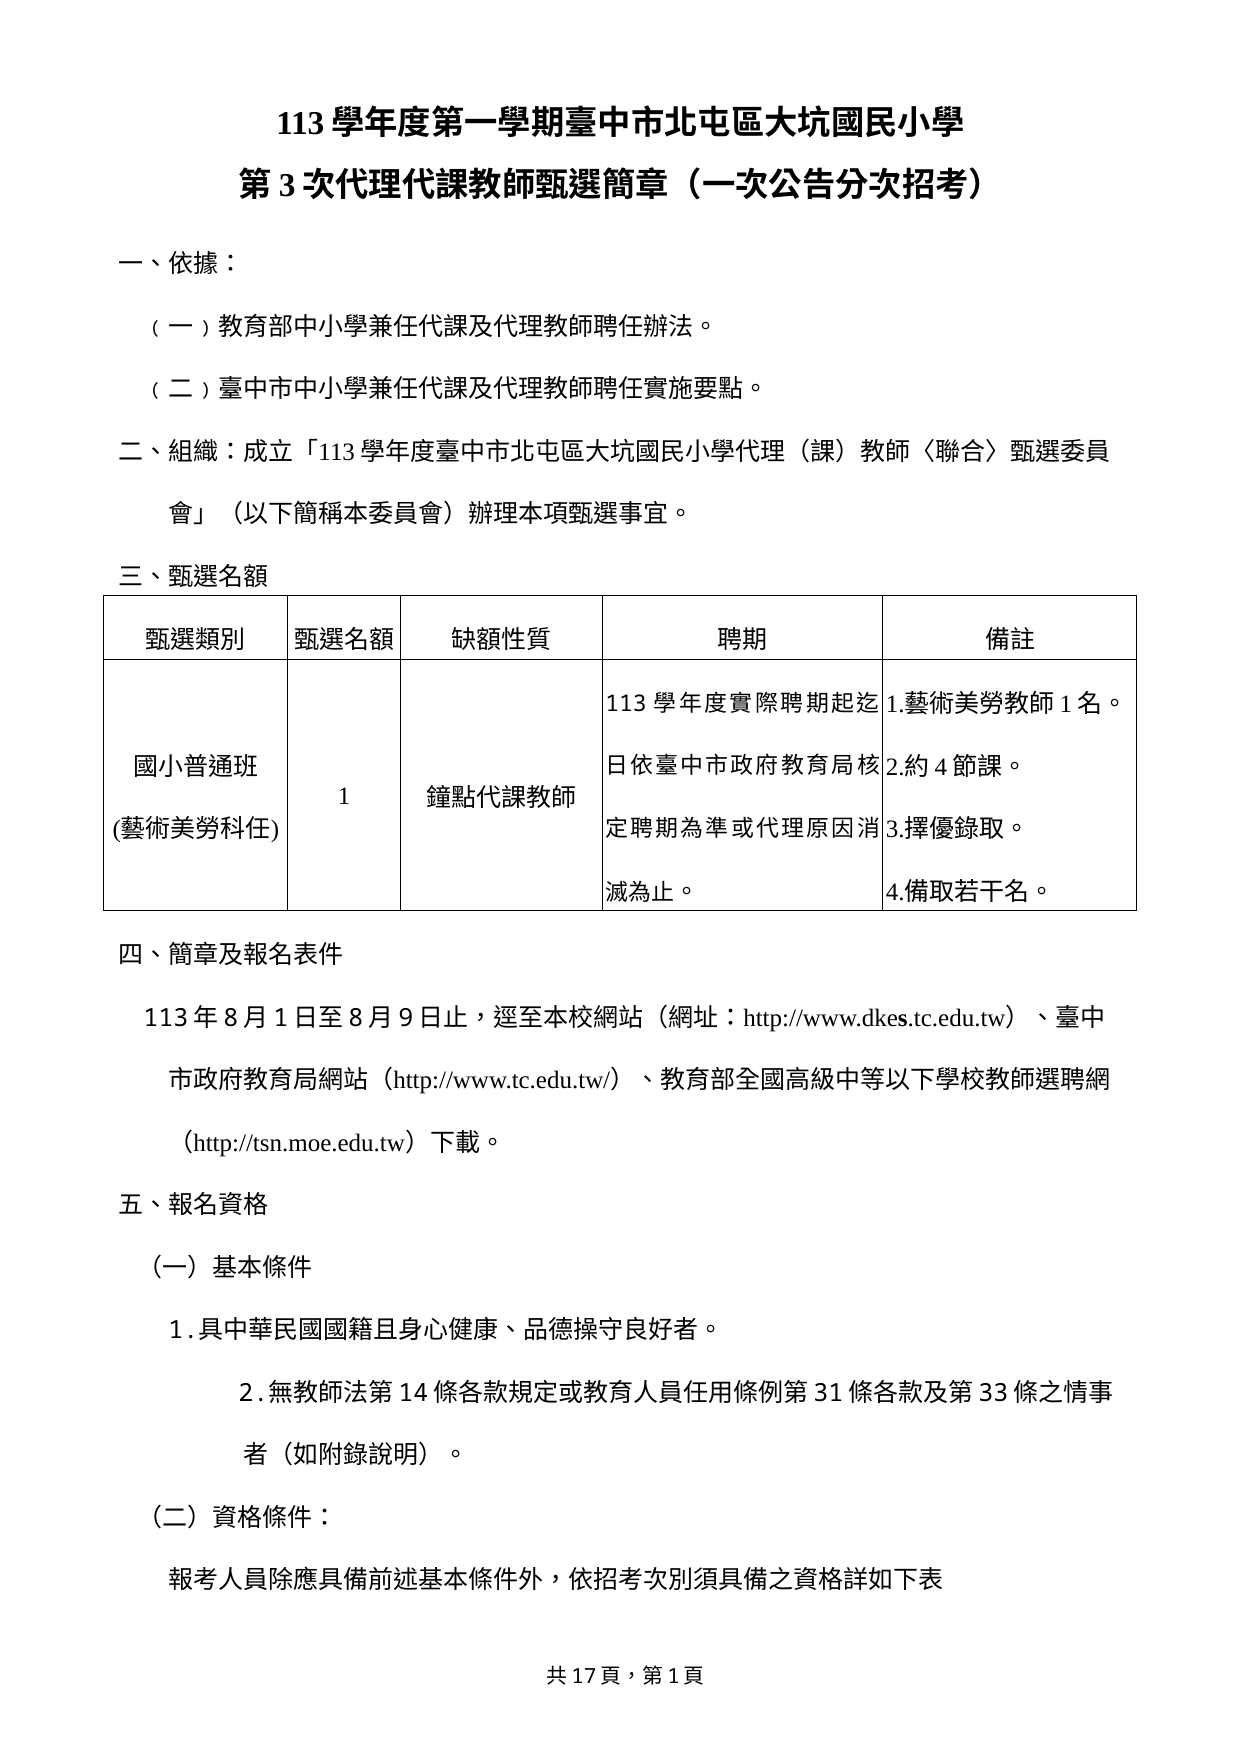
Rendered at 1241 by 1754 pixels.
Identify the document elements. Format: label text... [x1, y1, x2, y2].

text 四、簡章及報名表件 [118, 911, 1122, 973]
text 113學年度第一學期臺中市北屯區大坑國民小學 [118, 78, 1122, 141]
text 2.無教師法第14條各款規定或教育人員任用條例第31條各款及第33條之情事者（如附錄說明）。 [118, 1348, 1122, 1473]
text 報考人員除應具備前述基本條件外，依招考次別須具備之資格詳如下表 [118, 1536, 1122, 1598]
text 三、甄選名額 [118, 533, 1122, 595]
table_cell 113學年度實際聘期起迄日依臺中市政府教育局核定聘期為準或代理原因消滅為止。 [603, 660, 882, 910]
text （二）資格條件： [118, 1473, 1122, 1536]
text ﹙二﹚臺中市中小學兼任代課及代理教師聘任實施要點。 [143, 345, 1122, 408]
table_cell 1.藝術美勞教師1名。 2.約4節課。 3.擇優錄取。 4.備取若干名。 [883, 660, 1136, 910]
table_header 甄選名額 [288, 596, 400, 659]
table_header 聘期 [603, 596, 882, 659]
table_cell 鐘點代課教師 [401, 660, 602, 910]
text 第3次代理代課教師甄選簡章（一次公告分次招考） [118, 141, 1122, 203]
table_header 缺額性質 [401, 596, 602, 659]
table_header 甄選類別 [104, 596, 287, 659]
table_cell 1 [288, 660, 400, 910]
table_header 備註 [883, 596, 1136, 659]
text ﹙一﹚教育部中小學兼任代課及代理教師聘任辦法。 [143, 283, 1122, 345]
text 五、報名資格 [118, 1161, 1122, 1223]
text 一、依據： [118, 220, 1122, 283]
table_cell 國小普通班 (藝術美勞科任) [104, 660, 287, 910]
text 1.具中華民國國籍且身心健康、品德操守良好者。 [118, 1286, 1122, 1348]
text 113年8月1日至8月9日止，逕至本校網站（網址：http://www.dkes.tc.edu.tw）、臺中市政府教育局網站（http://www.tc.edu.tw/）、教育部全國高級中等以下學校教師選聘網（http://tsn.moe.edu.tw）下載。 [118, 973, 1122, 1161]
text 二、組織：成立「113學年度臺中市北屯區大坑國民小學代理（課）教師〈聯合〉甄選委員會」（以下簡稱本委員會）辦理本項甄選事宜。 [118, 408, 1122, 533]
text （一）基本條件 [118, 1223, 1122, 1286]
